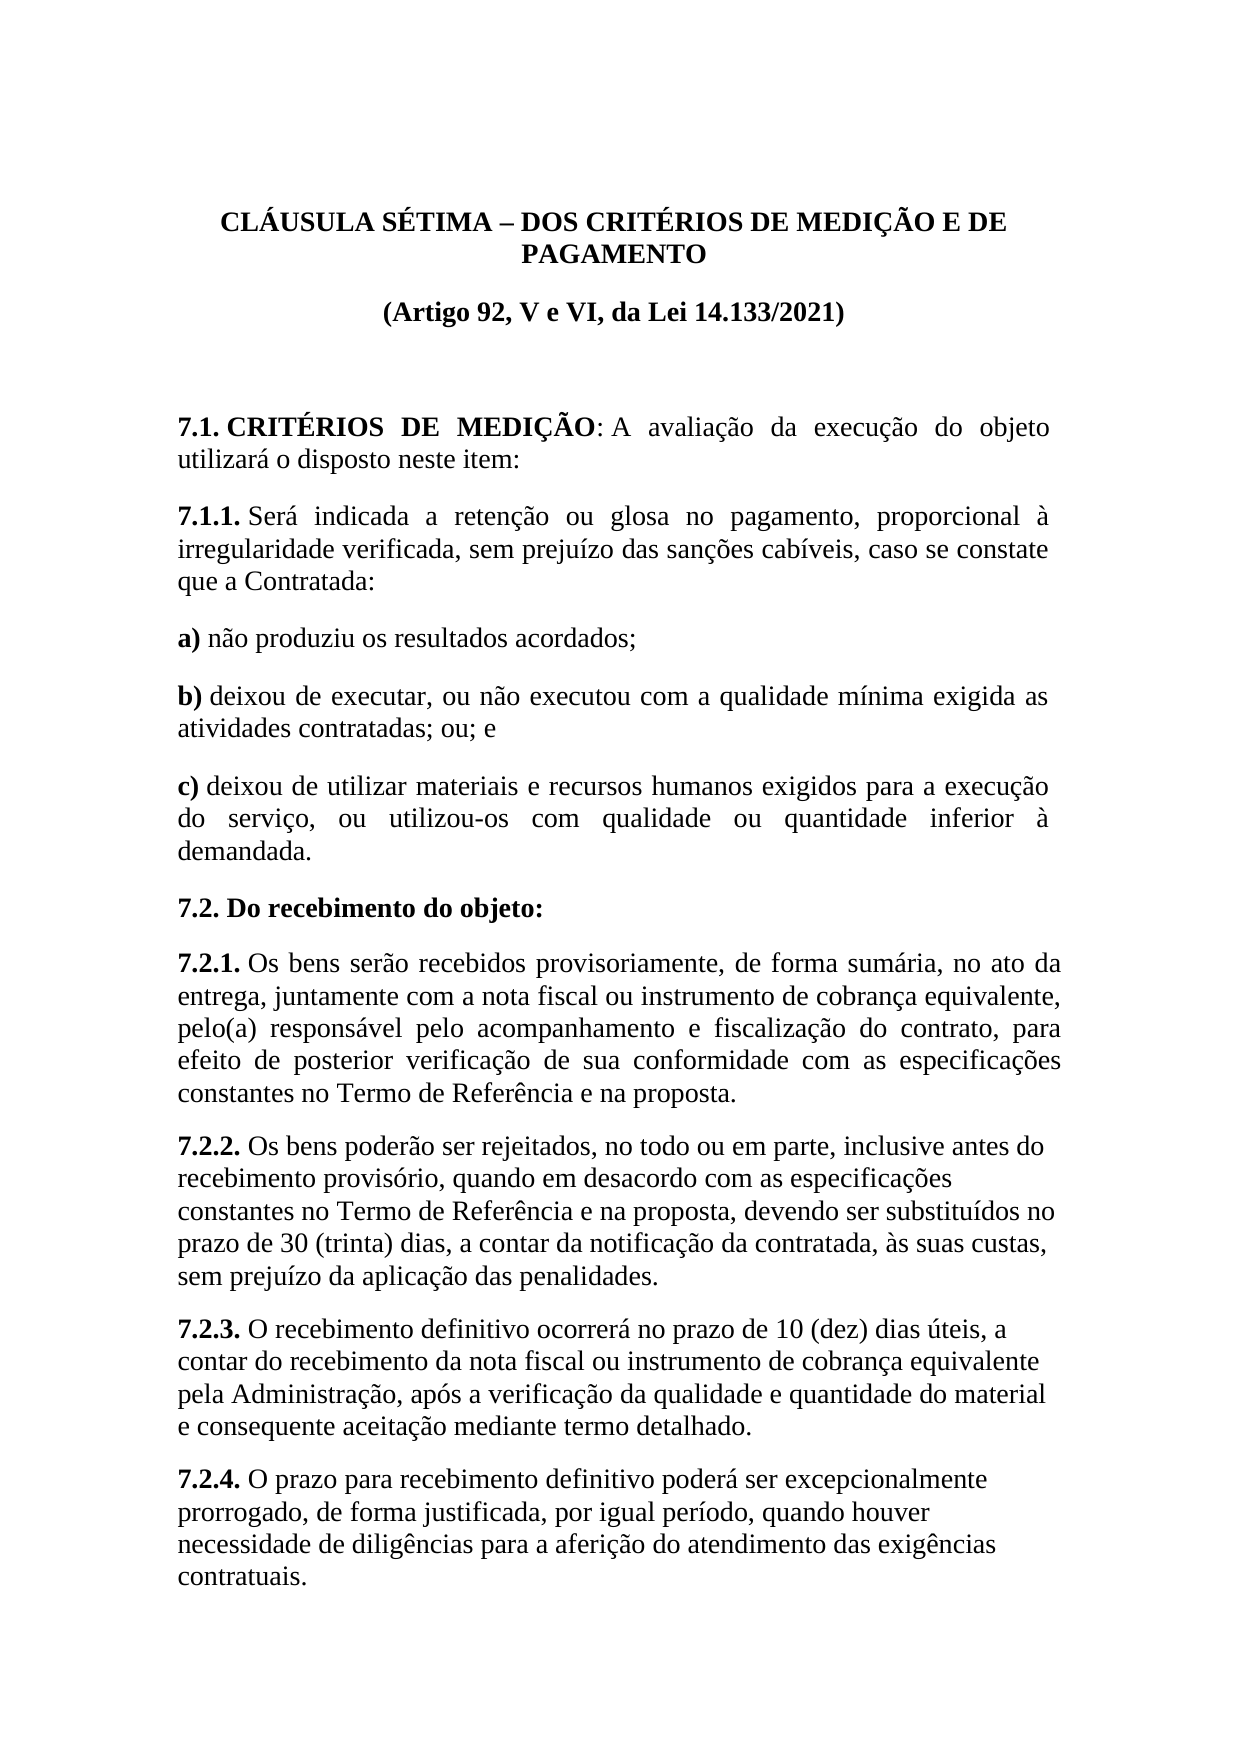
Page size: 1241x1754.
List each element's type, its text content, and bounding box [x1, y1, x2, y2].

text 7.2.4. O prazo para recebimento definitivo poderá ser excepcionalmente prorrogado, de forma justificada, por igual período, quando houver necessidade de diligências para a aferição do atendimento das exigências contratuais. [177, 1462, 1063, 1592]
text 7.1. CRITÉRIOS DE MEDIÇÃO: A avaliação da execução do objeto utilizará o disposto neste item: [177, 409, 1051, 474]
text 7.2.3. O recebimento definitivo ocorrerá no prazo de 10 (dez) dias úteis, a contar do recebimento da nota fiscal ou instrumento de cobrança equivalente pela Administração, após a verificação da qualidade e quantidade do material e consequente aceitação mediante termo detalhado. [177, 1312, 1063, 1441]
text 7.2. Do recebimento do objeto: [177, 891, 1063, 923]
text a) não produziu os resultados acordados; [177, 622, 1051, 654]
text c) deixou de utilizar materiais e recursos humanos exigidos para a execução do serviço, ou utilizou-os com qualidade ou quantidade inferior à demandada. [177, 769, 1051, 866]
text b) deixou de executar, ou não executou com a qualidade mínima exigida as atividades contratadas; ou; e [177, 679, 1051, 744]
text (Artigo 92, V e VI, da Lei 14.133/2021) [177, 295, 1051, 327]
text 7.2.2. Os bens poderão ser rejeitados, no todo ou em parte, inclusive antes do recebimento provisório, quando em desacordo com as especificações constantes no Termo de Referência e na proposta, devendo ser substituídos no prazo de 30 (trinta) dias, a contar da notificação da contratada, às suas custas, sem prejuízo da aplicação das penalidades. [177, 1129, 1063, 1291]
text 7.1.1. Será indicada a retenção ou glosa no pagamento, proporcional à irregularidade verificada, sem prejuízo das sanções cabíveis, caso se constate que a Contratada: [177, 499, 1051, 597]
text 7.2.1. Os bens serão recebidos provisoriamente, de forma sumária, no ato da entrega, juntamente com a nota fiscal ou instrumento de cobrança equivalente, pelo(a) responsável pelo acompanhamento e fiscalização do contrato, para efeito de posterior verificação de sua conformidade com as especificações constantes no Termo de Referência e na proposta. [177, 946, 1063, 1108]
text CLÁUSULA SÉTIMA – DOS CRITÉRIOS DE MEDIÇÃO E DE PAGAMENTO [177, 205, 1051, 270]
